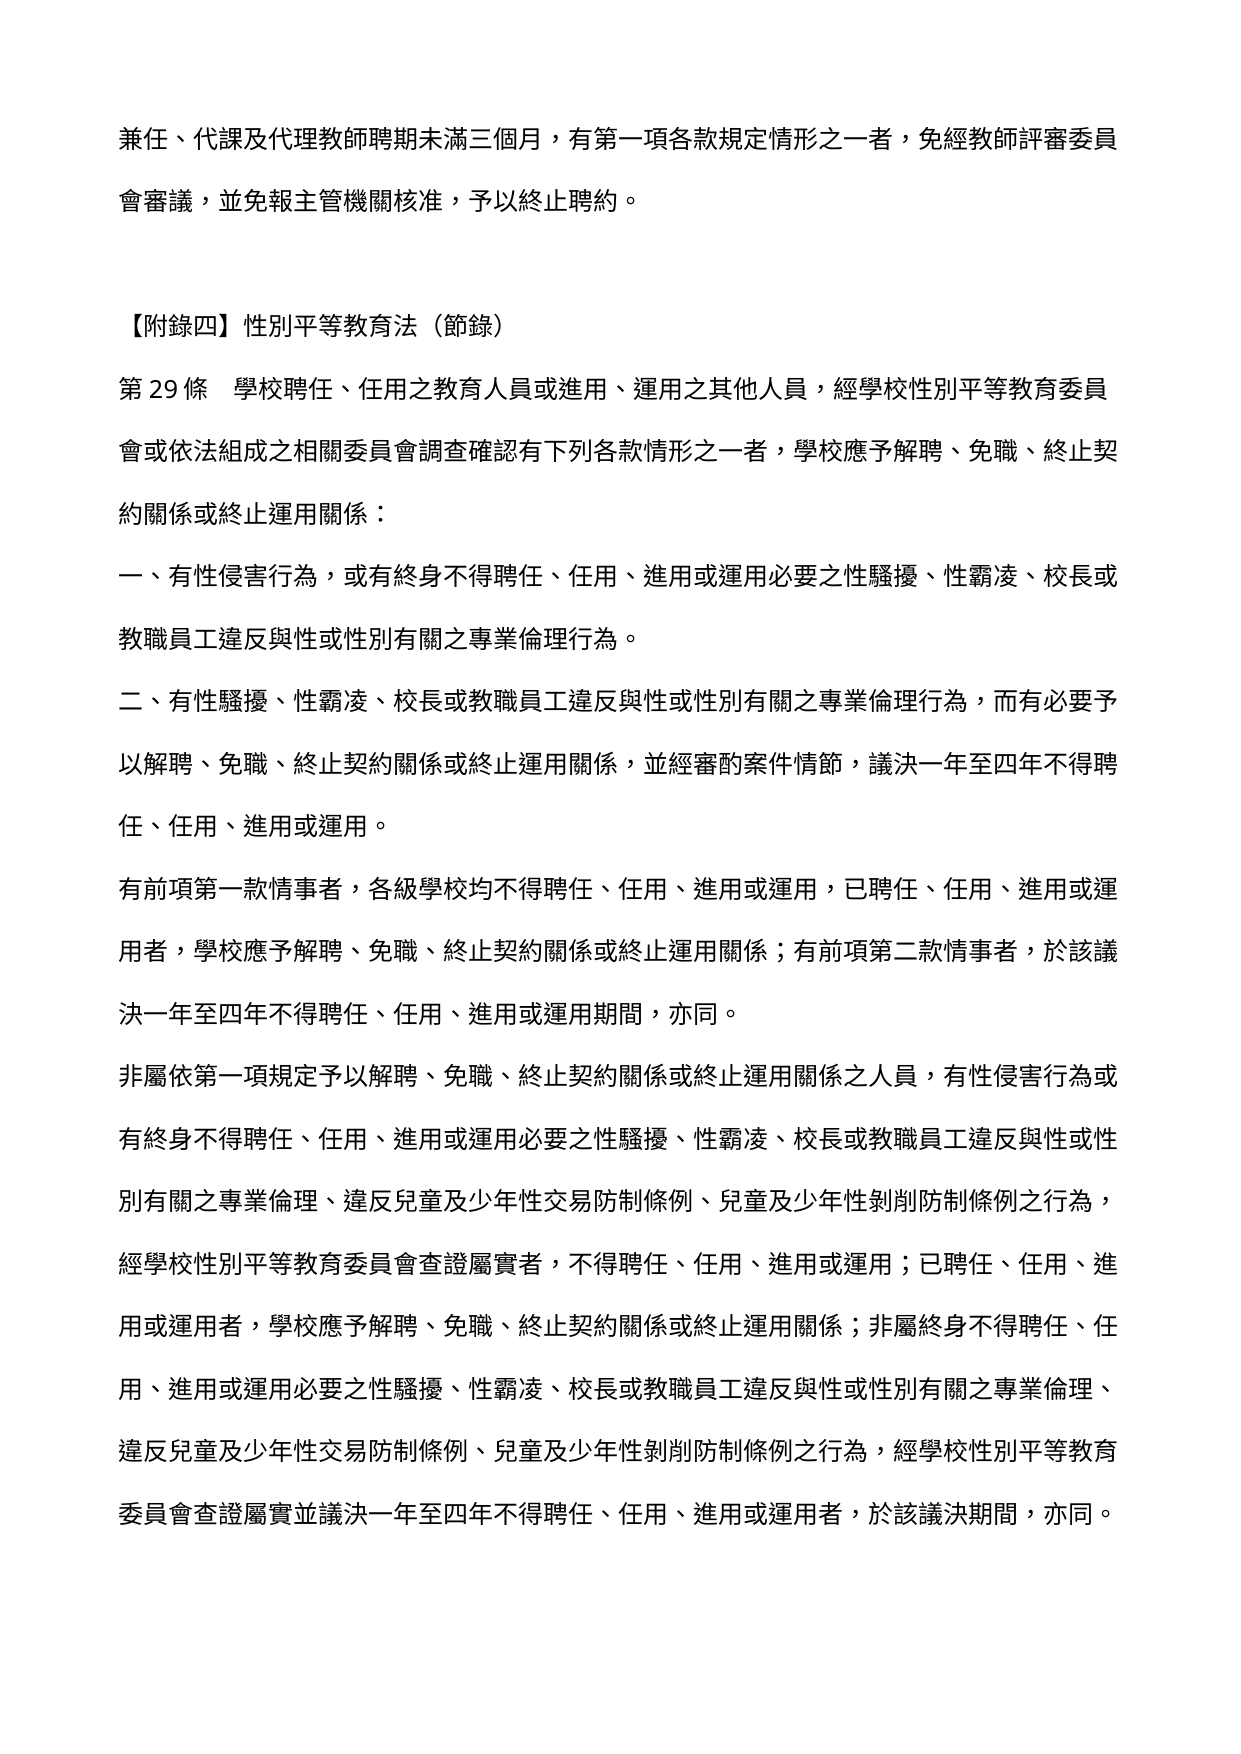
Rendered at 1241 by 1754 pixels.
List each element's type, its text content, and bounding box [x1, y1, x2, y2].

text 二、有性騷擾、性霸凌、校長或教職員工違反與性或性別有關之專業倫理行為，而有必要予以解聘、免職、終止契約關係或終止運用關係，並經審酌案件情節，議決一年至四年不得聘任、任用、進用或運用。 [118, 658, 1122, 846]
text 【附錄四】性別平等教育法（節錄） [118, 283, 1122, 346]
text 第29條 學校聘任、任用之教育人員或進用、運用之其他人員，經學校性別平等教育委員會或依法組成之相關委員會調查確認有下列各款情形之一者，學校應予解聘、免職、終止契約關係或終止運用關係： [118, 346, 1122, 533]
text 非屬依第一項規定予以解聘、免職、終止契約關係或終止運用關係之人員，有性侵害行為或有終身不得聘任、任用、進用或運用必要之性騷擾、性霸凌、校長或教職員工違反與性或性別有關之專業倫理、違反兒童及少年性交易防制條例、兒童及少年性剝削防制條例之行為，經學校性別平等教育委員會查證屬實者，不得聘任、任用、進用或運用；已聘任、任用、進用或運用者，學校應予解聘、免職、終止契約關係或終止運用關係；非屬終身不得聘任、任用、進用或運用必要之性騷擾、性霸凌、校長或教職員工違反與性或性別有關之專業倫理、違反兒童及少年性交易防制條例、兒童及少年性剝削防制條例之行為，經學校性別平等教育委員會查證屬實並議決一年至四年不得聘任、任用、進用或運用者，於該議決期間，亦同。 [118, 1033, 1122, 1533]
text 有前項第一款情事者，各級學校均不得聘任、任用、進用或運用，已聘任、任用、進用或運用者，學校應予解聘、免職、終止契約關係或終止運用關係；有前項第二款情事者，於該議決一年至四年不得聘任、任用、進用或運用期間，亦同。 [118, 846, 1122, 1033]
text 一、有性侵害行為，或有終身不得聘任、任用、進用或運用必要之性騷擾、性霸凌、校長或教職員工違反與性或性別有關之專業倫理行為。 [118, 533, 1122, 658]
text 兼任、代課及代理教師聘期未滿三個月，有第一項各款規定情形之一者，免經教師評審委員會審議，並免報主管機關核准，予以終止聘約。 [118, 96, 1122, 221]
